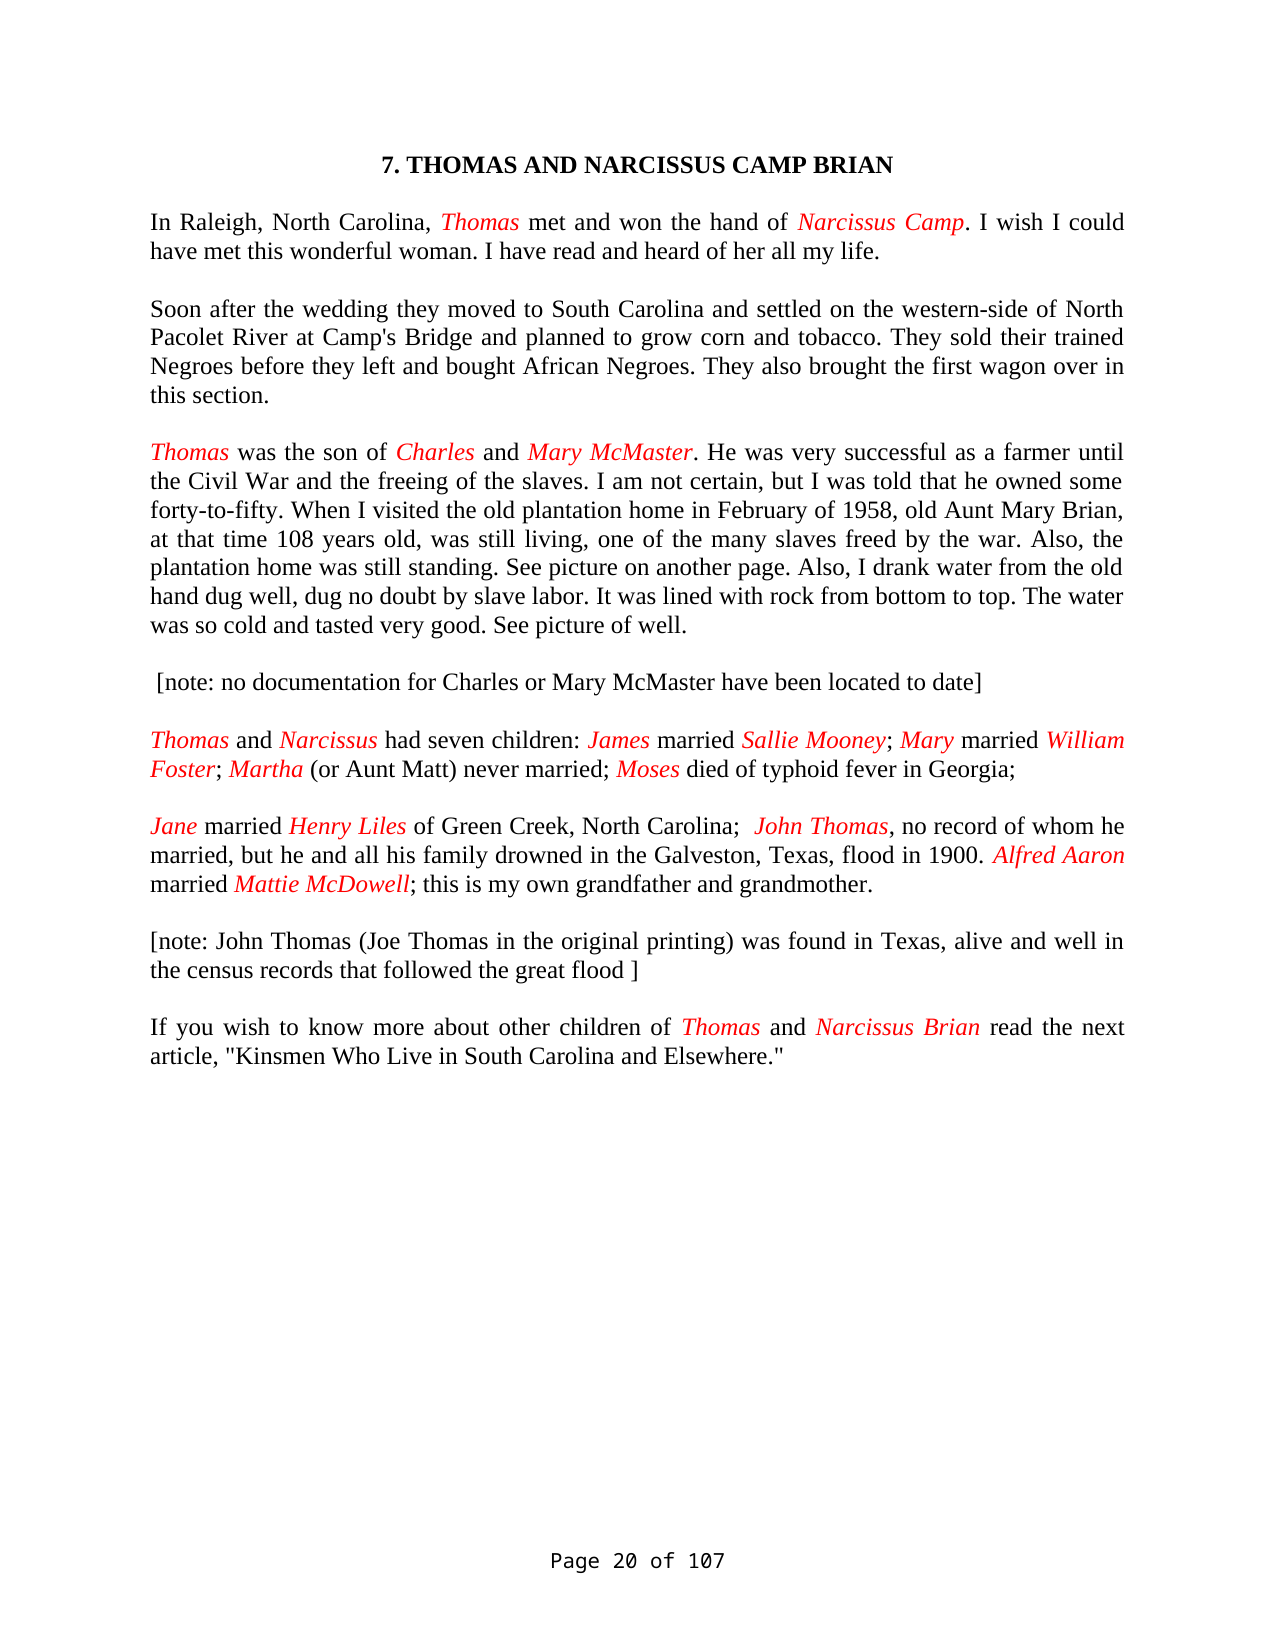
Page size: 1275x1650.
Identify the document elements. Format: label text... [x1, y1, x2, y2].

text Soon after the wedding they moved to South Carolina and settled on the western-side of North Pacolet River at Camp's Bridge and planned to grow corn and tobacco. They sold their trained Negroes before they left and bought African Negroes. They also brought the first wagon over in this section. [150, 294, 1125, 409]
text [note: no documentation for Charles or Mary McMaster have been located to date] [150, 667, 1125, 696]
text Thomas was the son of Charles and Mary McMaster. He was very successful as a farmer until the Civil War and the freeing of the slaves. I am not certain, but I was told that he owned some forty-to-fifty. When I visited the old plantation home in February of 1958, old Aunt Mary Brian, at that time 108 years old, was still living, one of the many slaves freed by the war. Also, the plantation home was still standing. See picture on another page. Also, I drank water from the old hand dug well, dug no doubt by slave labor. It was lined with rock from bottom to top. The water was so cold and tasted very good. See picture of well. [150, 437, 1125, 639]
text If you wish to know more about other children of Thomas and Narcissus Brian read the next article, "Kinsmen Who Live in South Carolina and Elsewhere." [150, 1012, 1125, 1070]
text In Raleigh, North Carolina, Thomas met and won the hand of Narcissus Camp. I wish I could have met this wonderful woman. I have read and heard of her all my life. [150, 207, 1125, 265]
text [note: John Thomas (Joe Thomas in the original printing) was found in Texas, alive and well in the census records that followed the great flood ] [150, 926, 1125, 984]
text Thomas and Narcissus had seven children: James married Sallie Mooney; Mary married William Foster; Martha (or Aunt Matt) never married; Moses died of typhoid fever in Georgia; [150, 725, 1125, 782]
text 7. THOMAS AND NARCISSUS CAMP BRIAN [150, 150, 1125, 179]
text Jane married Henry Liles of Green Creek, North Carolina; John Thomas, no record of whom he married, but he and all his family drowned in the Galveston, Texas, flood in 1900. Alfred Aaron married Mattie McDowell; this is my own grandfather and grandmother. [150, 811, 1125, 897]
